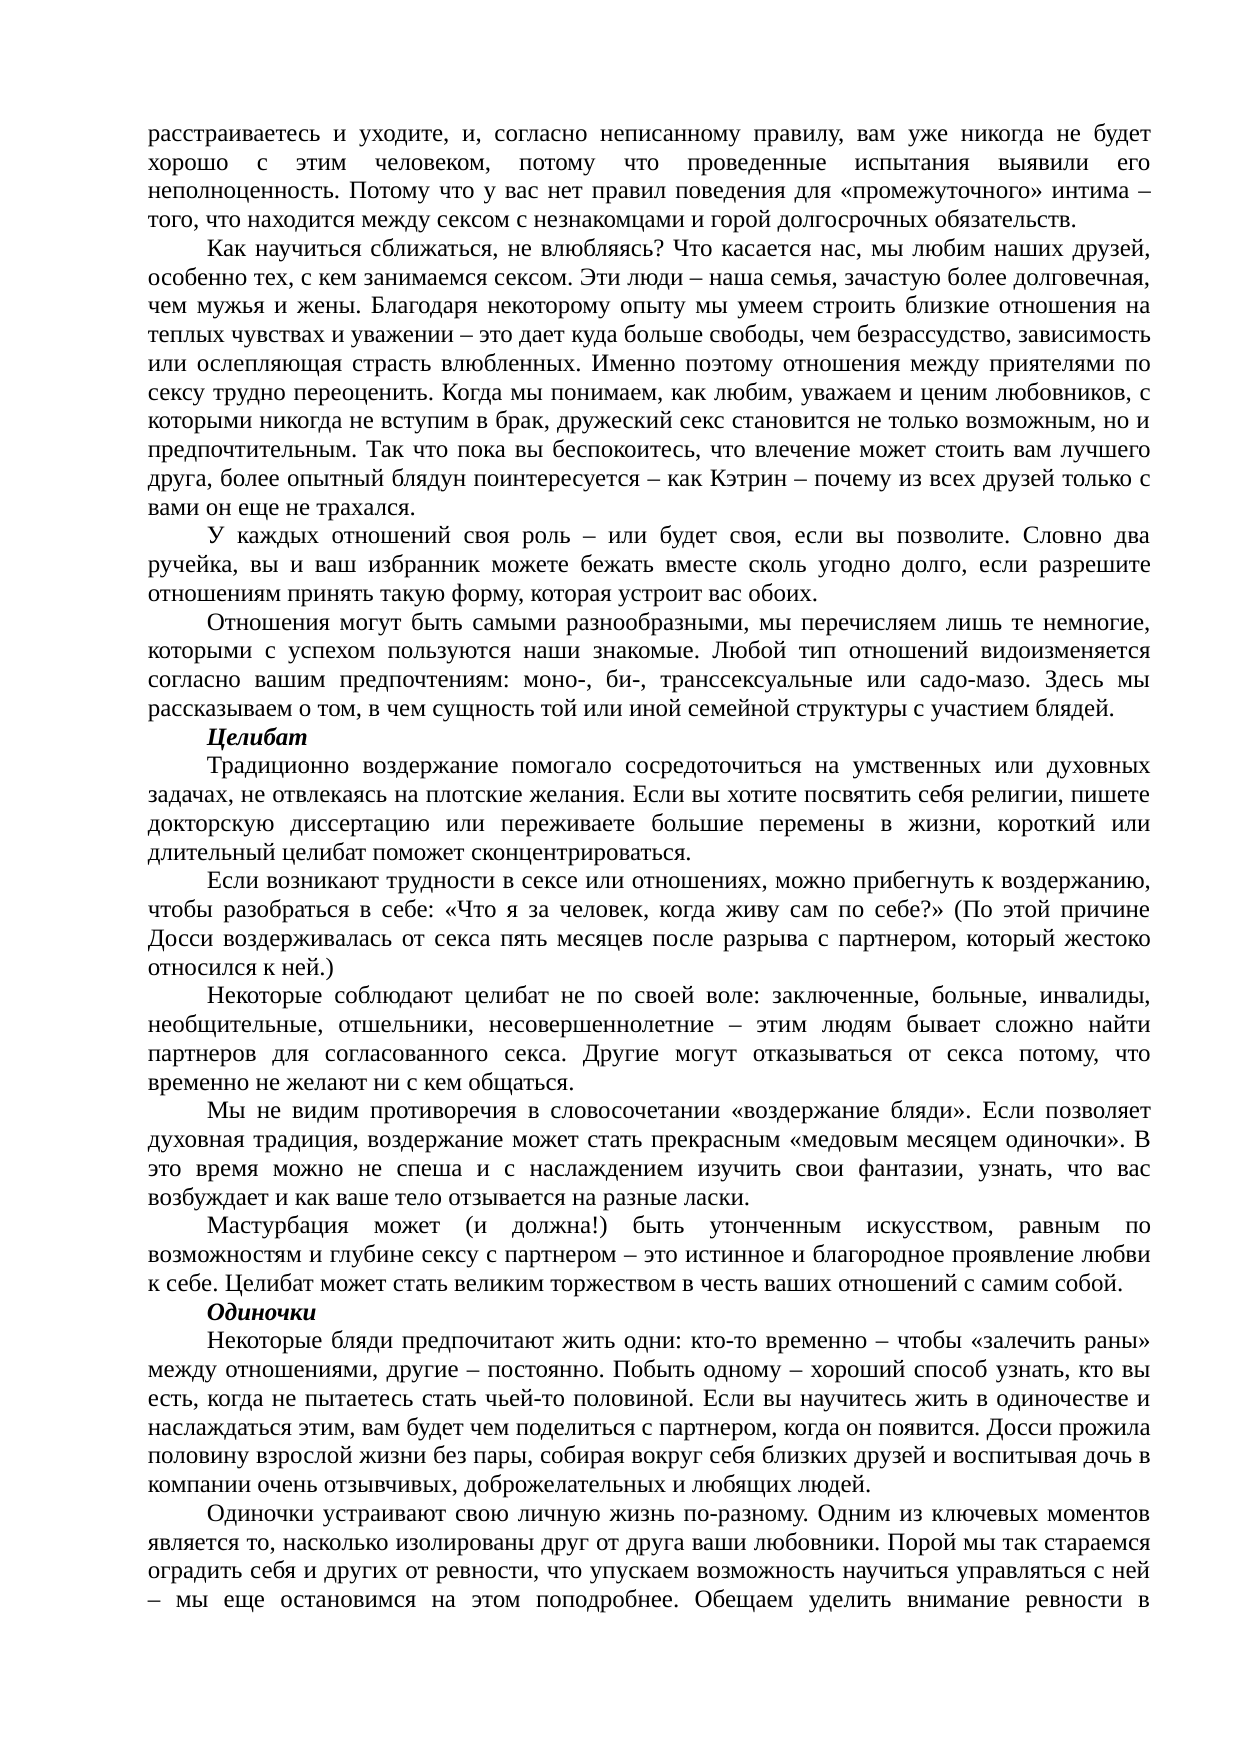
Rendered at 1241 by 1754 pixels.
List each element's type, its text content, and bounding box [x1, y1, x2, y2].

text Традиционно воздержание помогало сосредоточиться на умственных или духовных задачах, не отвлекаясь на плотские желания. Если вы хотите посвятить себя религии, пишете докторскую диссертацию или переживаете большие перемены в жизни, короткий или длительный целибат поможет сконцентрироваться. [148, 751, 1152, 866]
text Мы не видим противоречия в словосочетании «воздержание бляди». Если позволяет духовная традиция, воздержание может стать прекрасным «медовым месяцем одиночки». В это время можно не спеша и с наслаждением изучить свои фантазии, узнать, что вас возбуждает и как ваше тело отзывается на разные ласки. [148, 1096, 1152, 1211]
text расстраиваетесь и уходите, и, согласно неписанному правилу, вам уже никогда не будет хорошо с этим человеком, потому что проведенные испытания выявили его неполноценность. Потому что у вас нет правил поведения для «промежуточного» интима – того, что находится между сексом с незнакомцами и горой долгосрочных обязательств. [148, 118, 1152, 233]
text Как научиться сближаться, не влюбляясь? Что касается нас, мы любим наших друзей, особенно тех, с кем занимаемся сексом. Эти люди – наша семья, зачастую более долговечная, чем мужья и жены. Благодаря некоторому опыту мы умеем строить близкие отношения на теплых чувствах и уважении – это дает куда больше свободы, чем безрассудство, зависимость или ослепляющая страсть влюбленных. Именно поэтому отношения между приятелями по сексу трудно переоценить. Когда мы понимаем, как любим, уважаем и ценим любовников, с которыми никогда не вступим в брак, дружеский секс становится не только возможным, но и предпочтительным. Так что пока вы беспокоитесь, что влечение может стоить вам лучшего друга, более опытный блядун поинтересуется – как Кэтрин – почему из всех друзей только с вами он еще не трахался. [148, 233, 1152, 521]
text Одиночки устраивают свою личную жизнь по-разному. Одним из ключевых моментов является то, насколько изолированы друг от друга ваши любовники. Порой мы так стараемся оградить себя и других от ревности, что упускаем возможность научиться управляться с ней – мы еще остановимся на этом поподробнее. Обещаем уделить внимание ревности в [148, 1498, 1152, 1613]
text Некоторые соблюдают целибат не по своей воле: заключенные, больные, инвалиды, необщительные, отшельники, несовершеннолетние – этим людям бывает сложно найти партнеров для согласованного секса. Другие могут отказываться от секса потому, что временно не желают ни с кем общаться. [148, 981, 1152, 1096]
text Если возникают трудности в сексе или отношениях, можно прибегнуть к воздержанию, чтобы разобраться в себе: «Что я за человек, когда живу сам по себе?» (По этой причине Досси воздерживалась от секса пять месяцев после разрыва с партнером, который жестоко относился к ней.) [148, 866, 1152, 981]
text Отношения могут быть самыми разнообразными, мы перечисляем лишь те немногие, которыми с успехом пользуются наши знакомые. Любой тип отношений видоизменяется согласно вашим предпочтениям: моно-, би-, транссексуальные или садо-мазо. Здесь мы рассказываем о том, в чем сущность той или иной семейной структуры с участием блядей. [148, 607, 1152, 722]
text Мастурбация может (и должна!) быть утонченным искусством, равным по возможностям и глубине сексу с партнером – это истинное и благородное проявление любви к себе. Целибат может стать великим торжеством в честь ваших отношений с самим собой. [148, 1211, 1152, 1297]
text Одиночки [148, 1297, 1152, 1326]
text Некоторые бляди предпочитают жить одни: кто-то временно – чтобы «залечить раны» между отношениями, другие – постоянно. Побыть одному – хороший способ узнать, кто вы есть, когда не пытаетесь стать чьей-то половиной. Если вы научитесь жить в одиночестве и наслаждаться этим, вам будет чем поделиться с партнером, когда он появится. Досси прожила половину взрослой жизни без пары, собирая вокруг себя близких друзей и воспитывая дочь в компании очень отзывчивых, доброжелательных и любящих людей. [148, 1326, 1152, 1498]
text Целибат [148, 722, 1152, 751]
text У каждых отношений своя роль – или будет своя, если вы позволите. Словно два ручейка, вы и ваш избранник можете бежать вместе сколь угодно долго, если разрешите отношениям принять такую форму, которая устроит вас обоих. [148, 521, 1152, 607]
